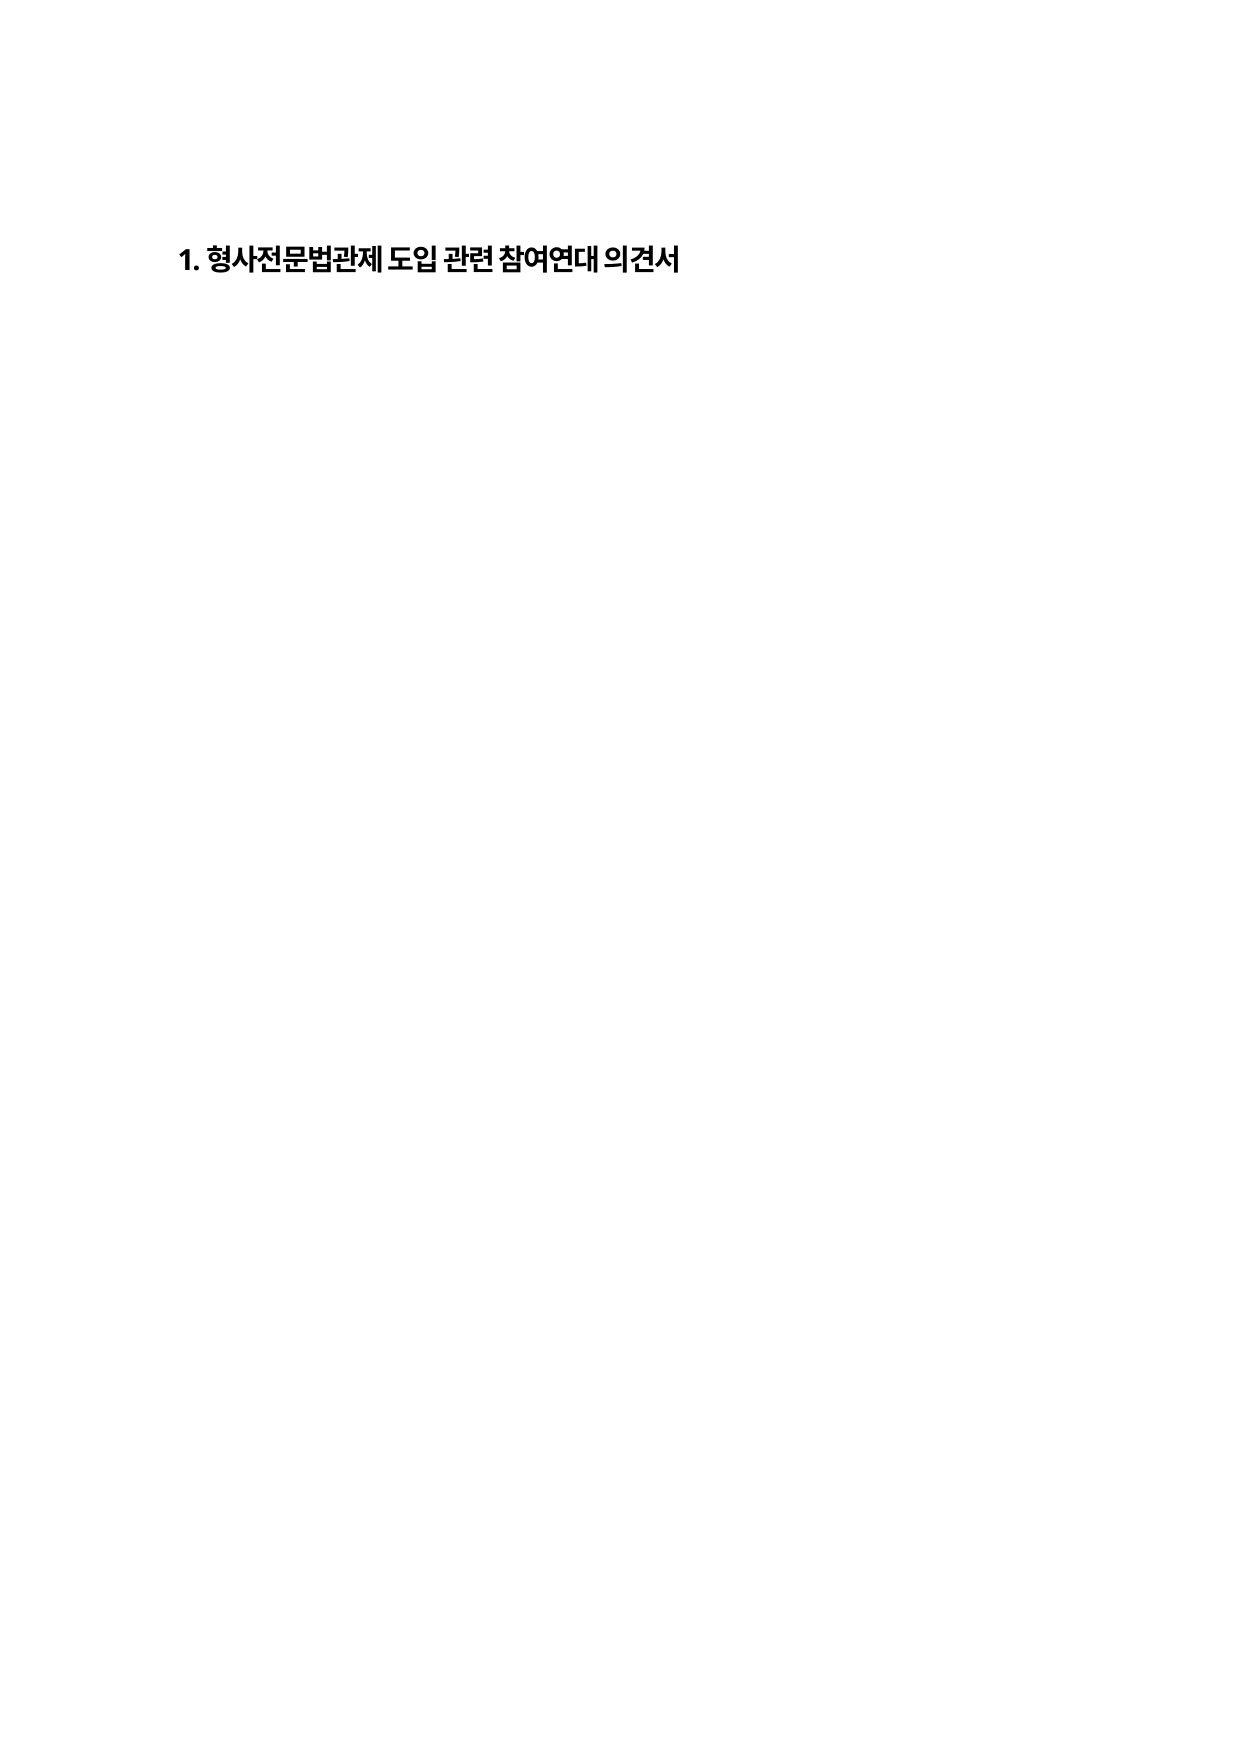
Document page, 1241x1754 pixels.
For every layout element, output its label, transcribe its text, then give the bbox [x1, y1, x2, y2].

text 1. 형사전문법관제 도입 관련 참여연대 의견서 [177, 236, 1063, 279]
